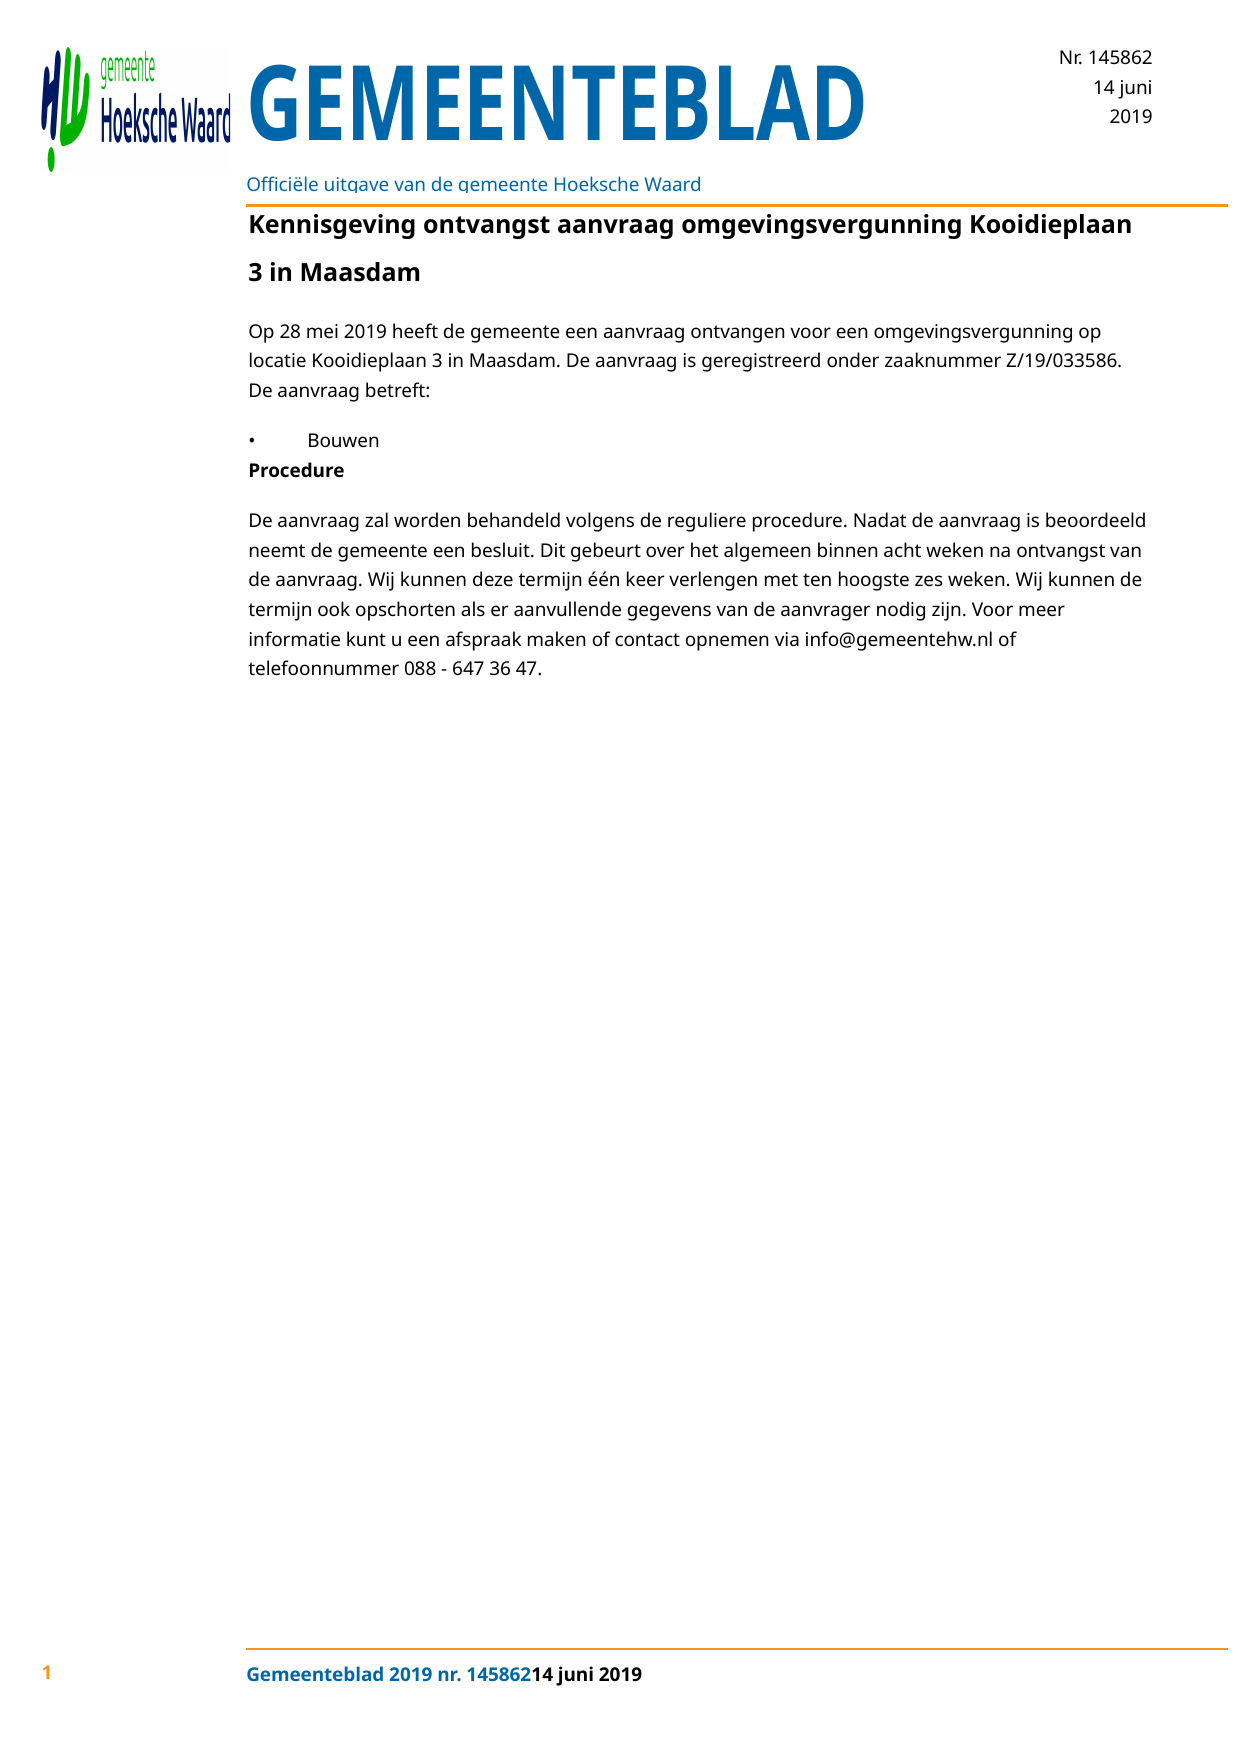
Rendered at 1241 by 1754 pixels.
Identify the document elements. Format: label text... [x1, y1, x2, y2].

list Bouwen [248, 427, 1152, 453]
text De aanvraag zal worden behandeld volgens de reguliere procedure. Nadat de aanvraag is beoordeeld neemt de gemeente een besluit. Dit gebeurt over het algemeen binnen acht weken na ontvangst van de aanvraag. Wij kunnen deze termijn één keer verlengen met ten hoogste zes weken. Wij kunnen de termijn ook opschorten als er aanvullende gegevens van de aanvrager nodig zijn. Voor meer informatie kunt u een afspraak maken of contact opnemen via info@gemeentehw.nl of telefoonnummer 088 - 647 36 47. [248, 507, 1152, 681]
text Kennisgeving ontvangst aanvraag omgevingsvergunning Kooidieplaan 3 in Maasdam [248, 207, 1152, 288]
picture [41, 47, 231, 172]
text Procedure [248, 457, 1152, 483]
text Op 28 mei 2019 heeft de gemeente een aanvraag ontvangen voor een omgevingsvergunning op locatie Kooidieplaan 3 in Maasdam. De aanvraag is geregistreerd onder zaaknummer Z/19/033586. De aanvraag betreft: [248, 318, 1152, 403]
